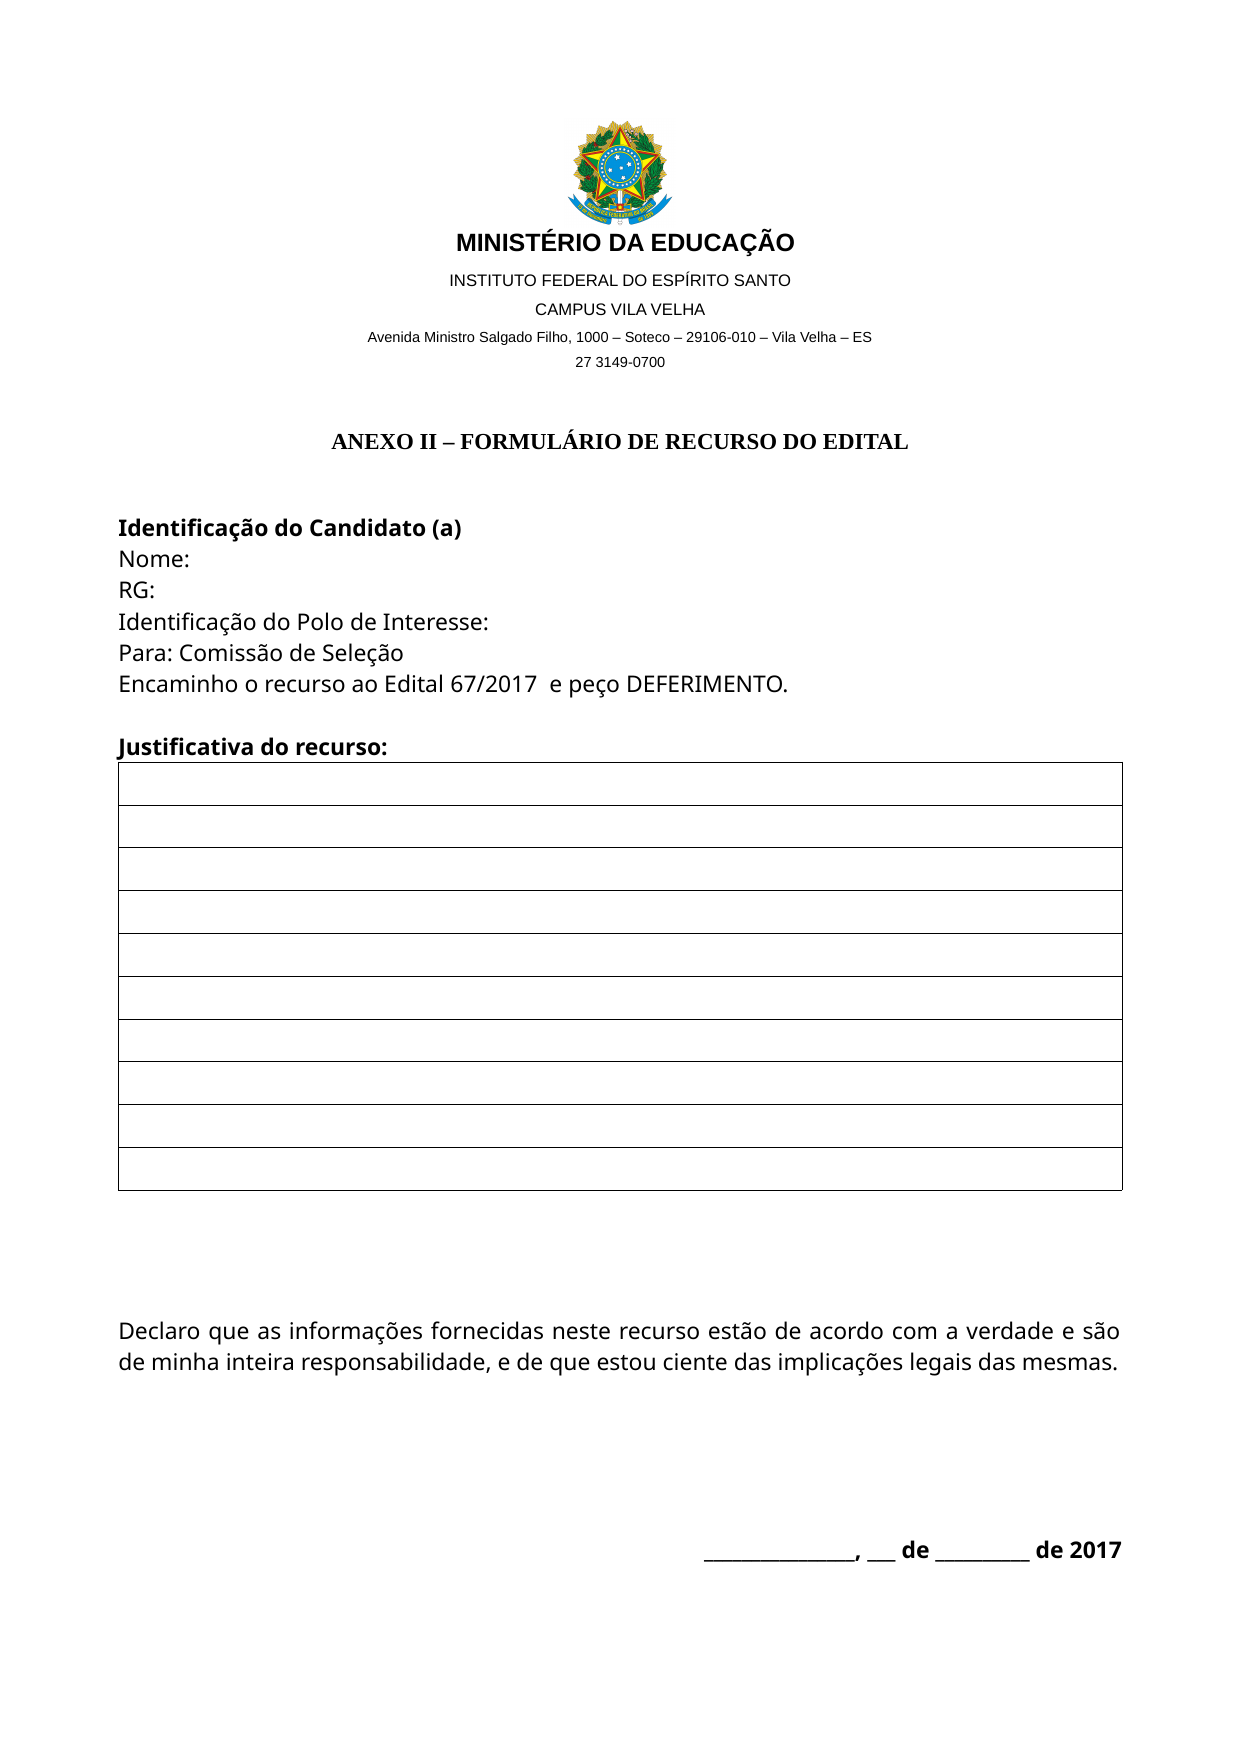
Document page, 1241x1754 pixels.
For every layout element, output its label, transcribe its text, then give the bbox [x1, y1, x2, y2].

text Avenida Ministro Salgado Filho, 1000 – Soteco – 29106-010 – Vila Velha – ES [118, 328, 1122, 345]
table_cell [119, 806, 1122, 847]
text Encaminho o recurso ao Edital 67/2017 e peço DEFERIMENTO. [118, 668, 1122, 699]
text INSTITUTO FEDERAL DO ESPÍRITO SANTO [118, 271, 1122, 290]
text Nome: [118, 543, 1122, 574]
table_cell [119, 1020, 1122, 1061]
text Declaro que as informações fornecidas neste recurso estão de acordo com a verdade e são de minha inteira responsabilidade, e de que estou ciente das implicações legais das mesmas. [118, 1315, 1122, 1377]
table_cell [119, 977, 1122, 1018]
text ________________, ___ de __________ de 2017 [471, 1534, 1122, 1565]
table_header [119, 763, 1122, 804]
table_cell [119, 934, 1122, 976]
text Identificação do Candidato (a) [118, 512, 1122, 543]
text 27 3149-0700 [118, 353, 1122, 370]
text ANEXO II – FORMULÁRIO DE RECURSO DO EDITAL [118, 428, 1122, 454]
table_cell [119, 1105, 1122, 1147]
table_cell [119, 848, 1122, 890]
text RG: [118, 574, 1122, 605]
table_cell [119, 1148, 1122, 1190]
table_cell [119, 1062, 1122, 1104]
text Identificação do Polo de Interesse: [118, 605, 1122, 637]
text MINISTÉRIO DA EDUCAÇÃO [129, 228, 1122, 256]
text Justificativa do recurso: [118, 730, 1122, 762]
text CAMPUS VILA VELHA [118, 299, 1122, 319]
table_cell [119, 891, 1122, 933]
text Para: Comissão de Seleção [118, 637, 1122, 668]
picture [564, 118, 676, 228]
